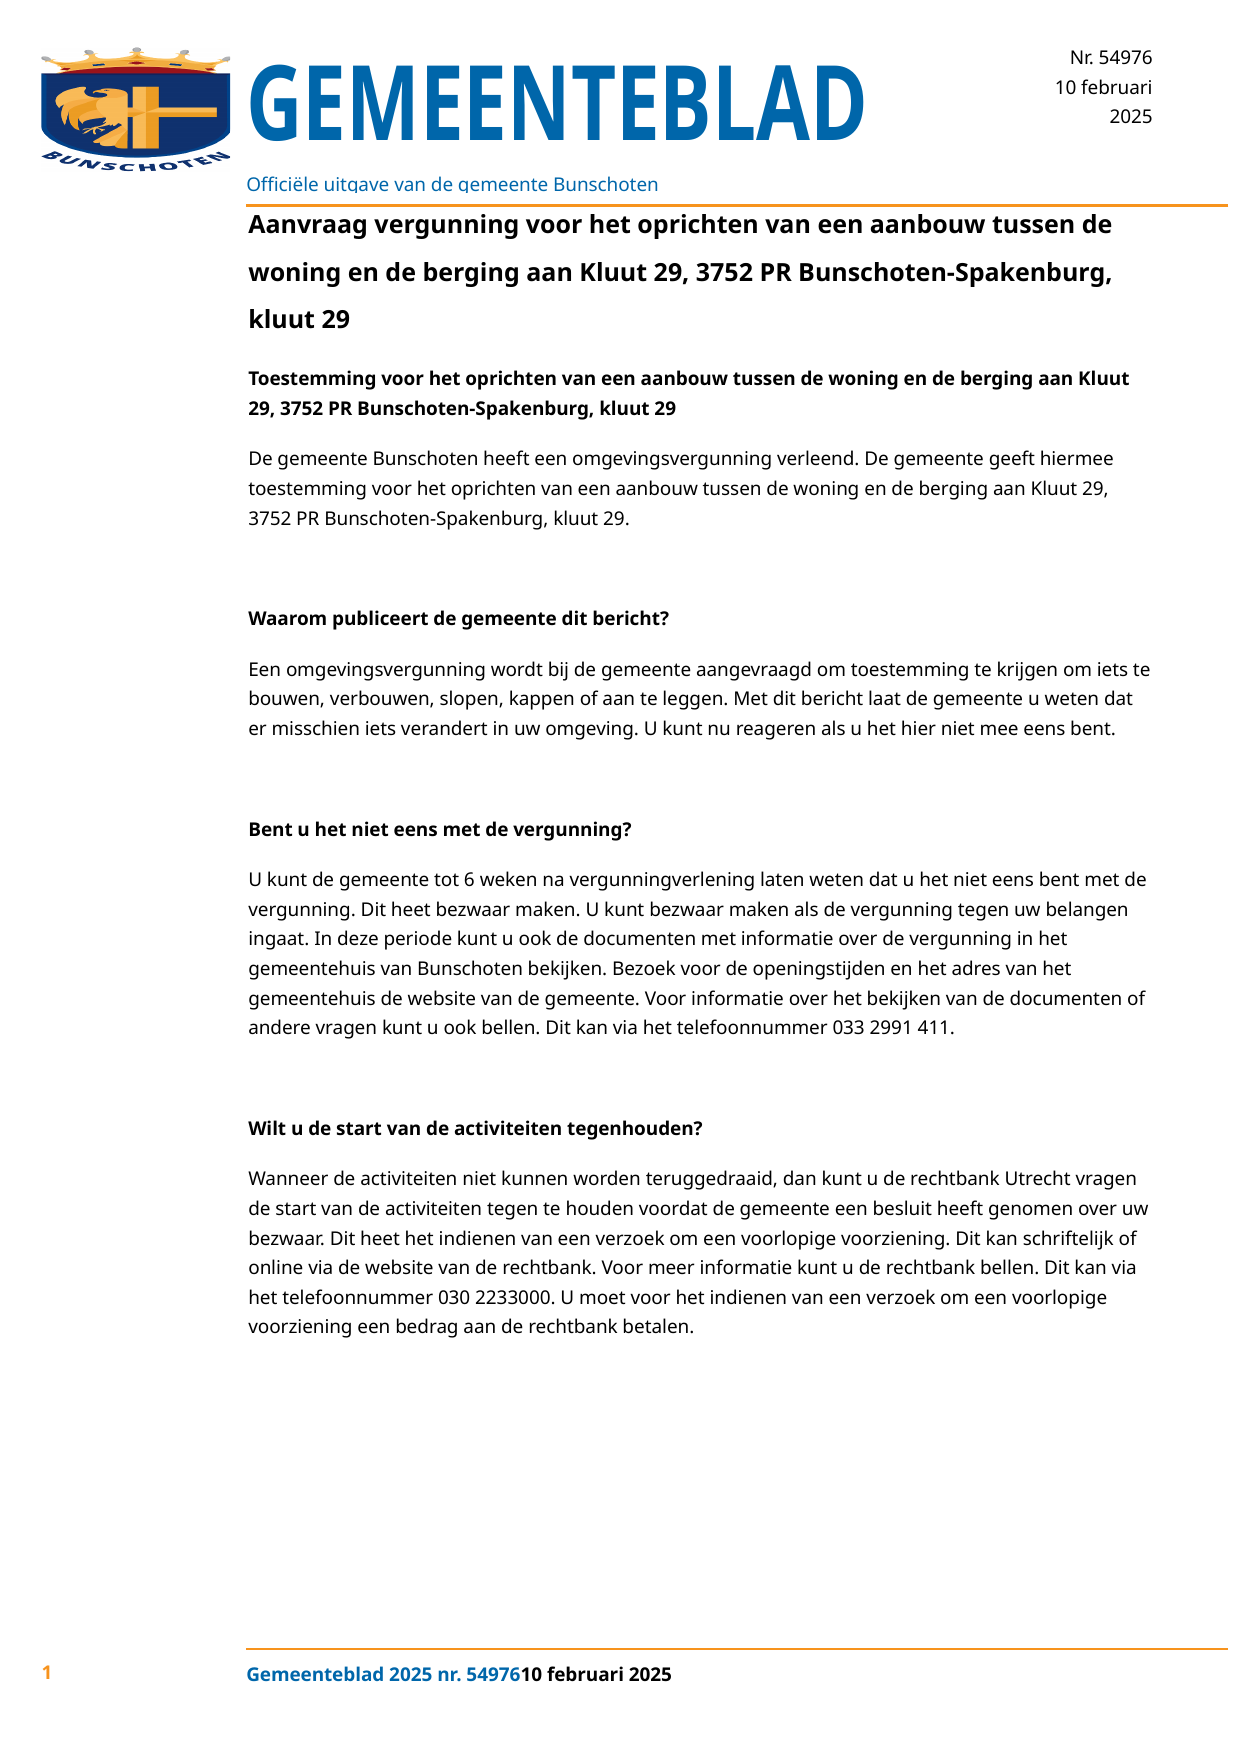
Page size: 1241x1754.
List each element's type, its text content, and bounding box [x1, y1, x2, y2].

text U kunt de gemeente tot 6 weken na vergunningverlening laten weten dat u het niet eens bent met de vergunning. Dit heet bezwaar maken. U kunt bezwaar maken als de vergunning tegen uw belangen ingaat. In deze periode kunt u ook de documenten met informatie over de vergunning in het gemeentehuis van Bunschoten bekijken. Bezoek voor de openingstijden en het adres van het gemeentehuis de website van de gemeente. Voor informatie over het bekijken van de documenten of andere vragen kunt u ook bellen. Dit kan via het telefoonnummer 033 2991 411. [248, 866, 1152, 1040]
text Een omgevingsvergunning wordt bij de gemeente aangevraagd om toestemming te krijgen om iets te bouwen, verbouwen, slopen, kappen of aan te leggen. Met dit bericht laat de gemeente u weten dat er misschien iets verandert in uw omgeving. U kunt nu reageren als u het hier niet mee eens bent. [248, 656, 1152, 741]
text Waarom publiceert de gemeente dit bericht? [248, 606, 1152, 631]
text De gemeente Bunschoten heeft een omgevingsvergunning verleend. De gemeente geeft hiermee toestemming voor het oprichten van een aanbouw tussen de woning en de berging aan Kluut 29, 3752 PR Bunschoten-Spakenburg, kluut 29. [248, 446, 1152, 530]
text Toestemming voor het oprichten van een aanbouw tussen de woning en de berging aan Kluut 29, 3752 PR Bunschoten-Spakenburg, kluut 29 [248, 366, 1152, 421]
text Bent u het niet eens met de vergunning? [248, 816, 1152, 842]
text Wilt u de start van de activiteiten tegenhouden? [248, 1115, 1152, 1141]
picture [41, 47, 231, 172]
text Wanneer de activiteiten niet kunnen worden teruggedraaid, dan kunt u de rechtbank Utrecht vragen de start van de activiteiten tegen te houden voordat de gemeente een besluit heeft genomen over uw bezwaar. Dit heet het indienen van een verzoek om een voorlopige voorziening. Dit kan schriftelijk of online via de website van de rechtbank. Voor meer informatie kunt u de rechtbank bellen. Dit kan via het telefoonnummer 030 2233000. U moet voor het indienen van een verzoek om een voorlopige voorziening een bedrag aan de rechtbank betalen. [248, 1166, 1152, 1339]
text Aanvraag vergunning voor het oprichten van een aanbouw tussen de woning en de berging aan Kluut 29, 3752 PR Bunschoten-Spakenburg, kluut 29 [248, 207, 1152, 336]
